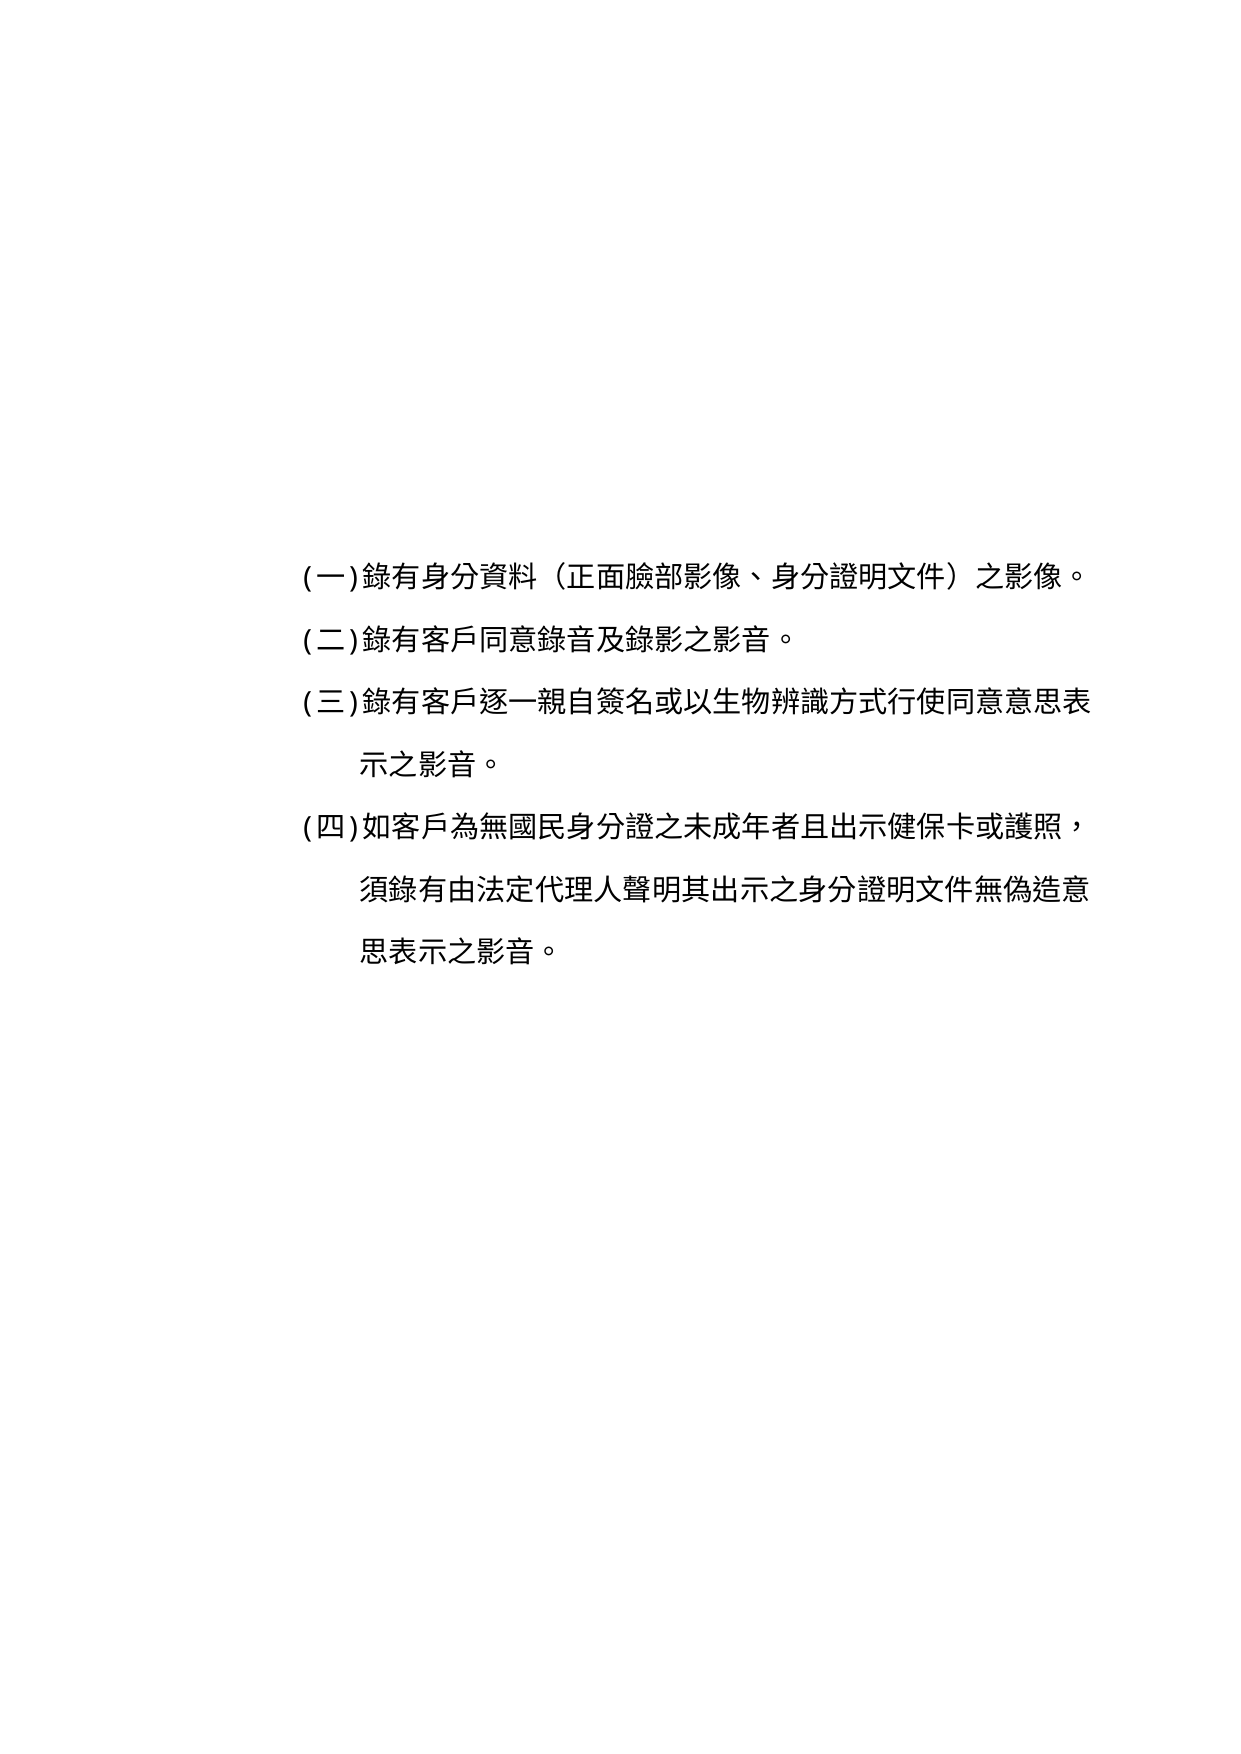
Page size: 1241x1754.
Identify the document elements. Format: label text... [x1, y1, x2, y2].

text (二)錄有客戶同意錄音及錄影之影音。 [298, 596, 1092, 658]
text (一)錄有身分資料（正面臉部影像、身分證明文件）之影像。 [298, 533, 1092, 596]
text (四)如客戶為無國民身分證之未成年者且出示健保卡或護照，須錄有由法定代理人聲明其出示之身分證明文件無偽造意思表示之影音。 [298, 783, 1092, 971]
text (三)錄有客戶逐一親自簽名或以生物辨識方式行使同意意思表示之影音。 [298, 658, 1092, 783]
